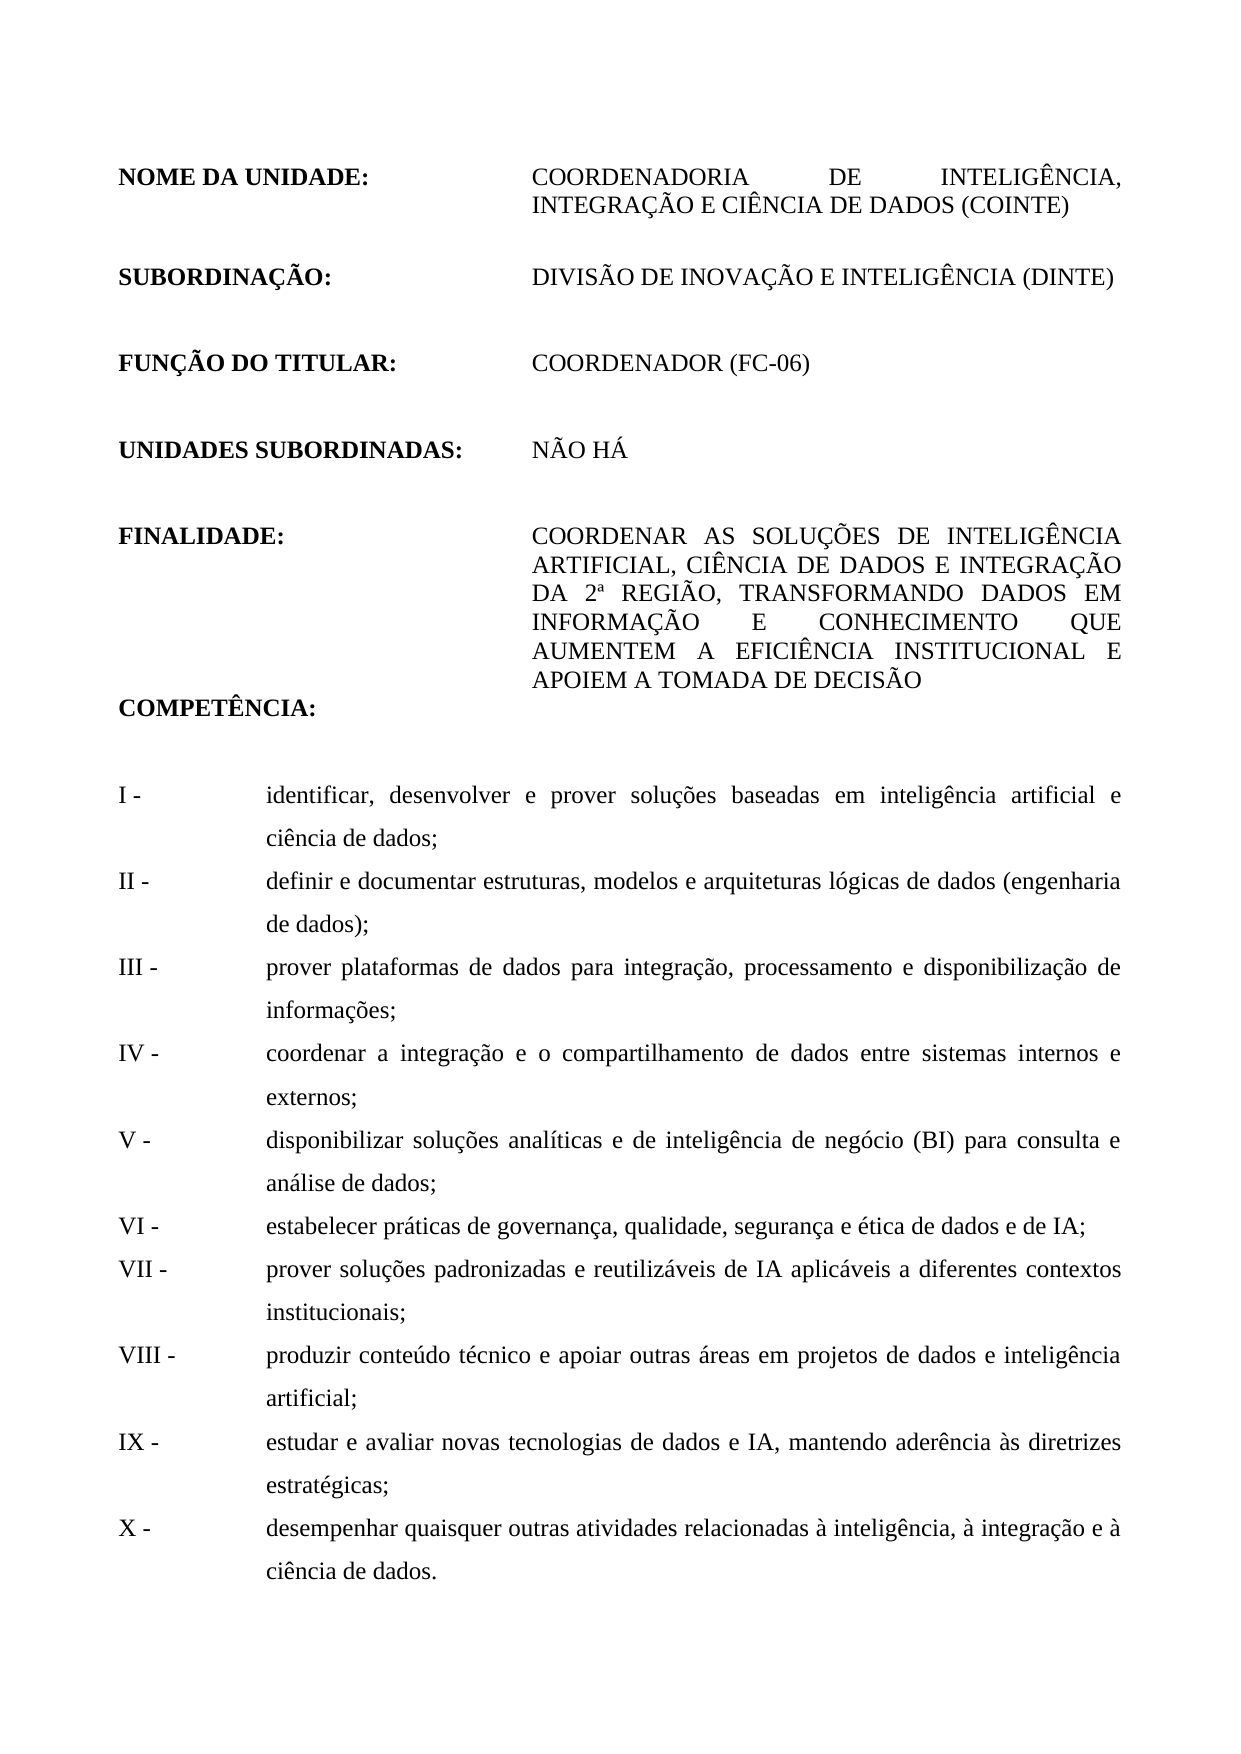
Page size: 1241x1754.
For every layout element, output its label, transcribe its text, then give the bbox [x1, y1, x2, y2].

list produzir conteúdo técnico e apoiar outras áreas em projetos de dados e inteligência artificial; [118, 1340, 1122, 1412]
text FINALIDADE: COORDENAR AS SOLUÇÕES DE INTELIGÊNCIA ARTIFICIAL, CIÊNCIA DE DADOS E INTEGRAÇÃO DA 2ª REGIÃO, TRANSFORMANDO DADOS EM INFORMAÇÃO E CONHECIMENTO QUE AUMENTEM A EFICIÊNCIA INSTITUCIONAL E APOIEM A TOMADA DE DECISÃO [118, 521, 1122, 693]
text FUNÇÃO DO TITULAR: COORDENADOR (FC-06) [118, 348, 1122, 377]
list prover plataformas de dados para integração, processamento e disponibilização de informações; [118, 952, 1122, 1024]
list estabelecer práticas de governança, qualidade, segurança e ética de dados e de IA; [118, 1211, 1122, 1240]
list prover soluções padronizadas e reutilizáveis de IA aplicáveis a diferentes contextos institucionais; [118, 1254, 1122, 1326]
list disponibilizar soluções analíticas e de inteligência de negócio (BI) para consulta e análise de dados; [118, 1125, 1122, 1197]
list definir e documentar estruturas, modelos e arquiteturas lógicas de dados (engenharia de dados); [118, 866, 1122, 938]
list identificar, desenvolver e prover soluções baseadas em inteligência artificial e ciência de dados; [118, 780, 1122, 852]
title COMPETÊNCIA: [118, 693, 1122, 722]
list desempenhar quaisquer outras atividades relacionadas à inteligência, à integração e à ciência de dados. [118, 1513, 1122, 1585]
text NOME DA UNIDADE: COORDENADORIA DE INTELIGÊNCIA, INTEGRAÇÃO E CIÊNCIA DE DADOS (COINTE) [118, 162, 1122, 219]
list estudar e avaliar novas tecnologias de dados e IA, mantendo aderência às diretrizes estratégicas; [118, 1427, 1122, 1498]
text SUBORDINAÇÃO: DIVISÃO DE INOVAÇÃO E INTELIGÊNCIA (DINTE) [118, 262, 1122, 291]
text UNIDADES SUBORDINADAS: NÃO HÁ [118, 435, 1122, 463]
list coordenar a integração e o compartilhamento de dados entre sistemas internos e externos; [118, 1038, 1122, 1110]
